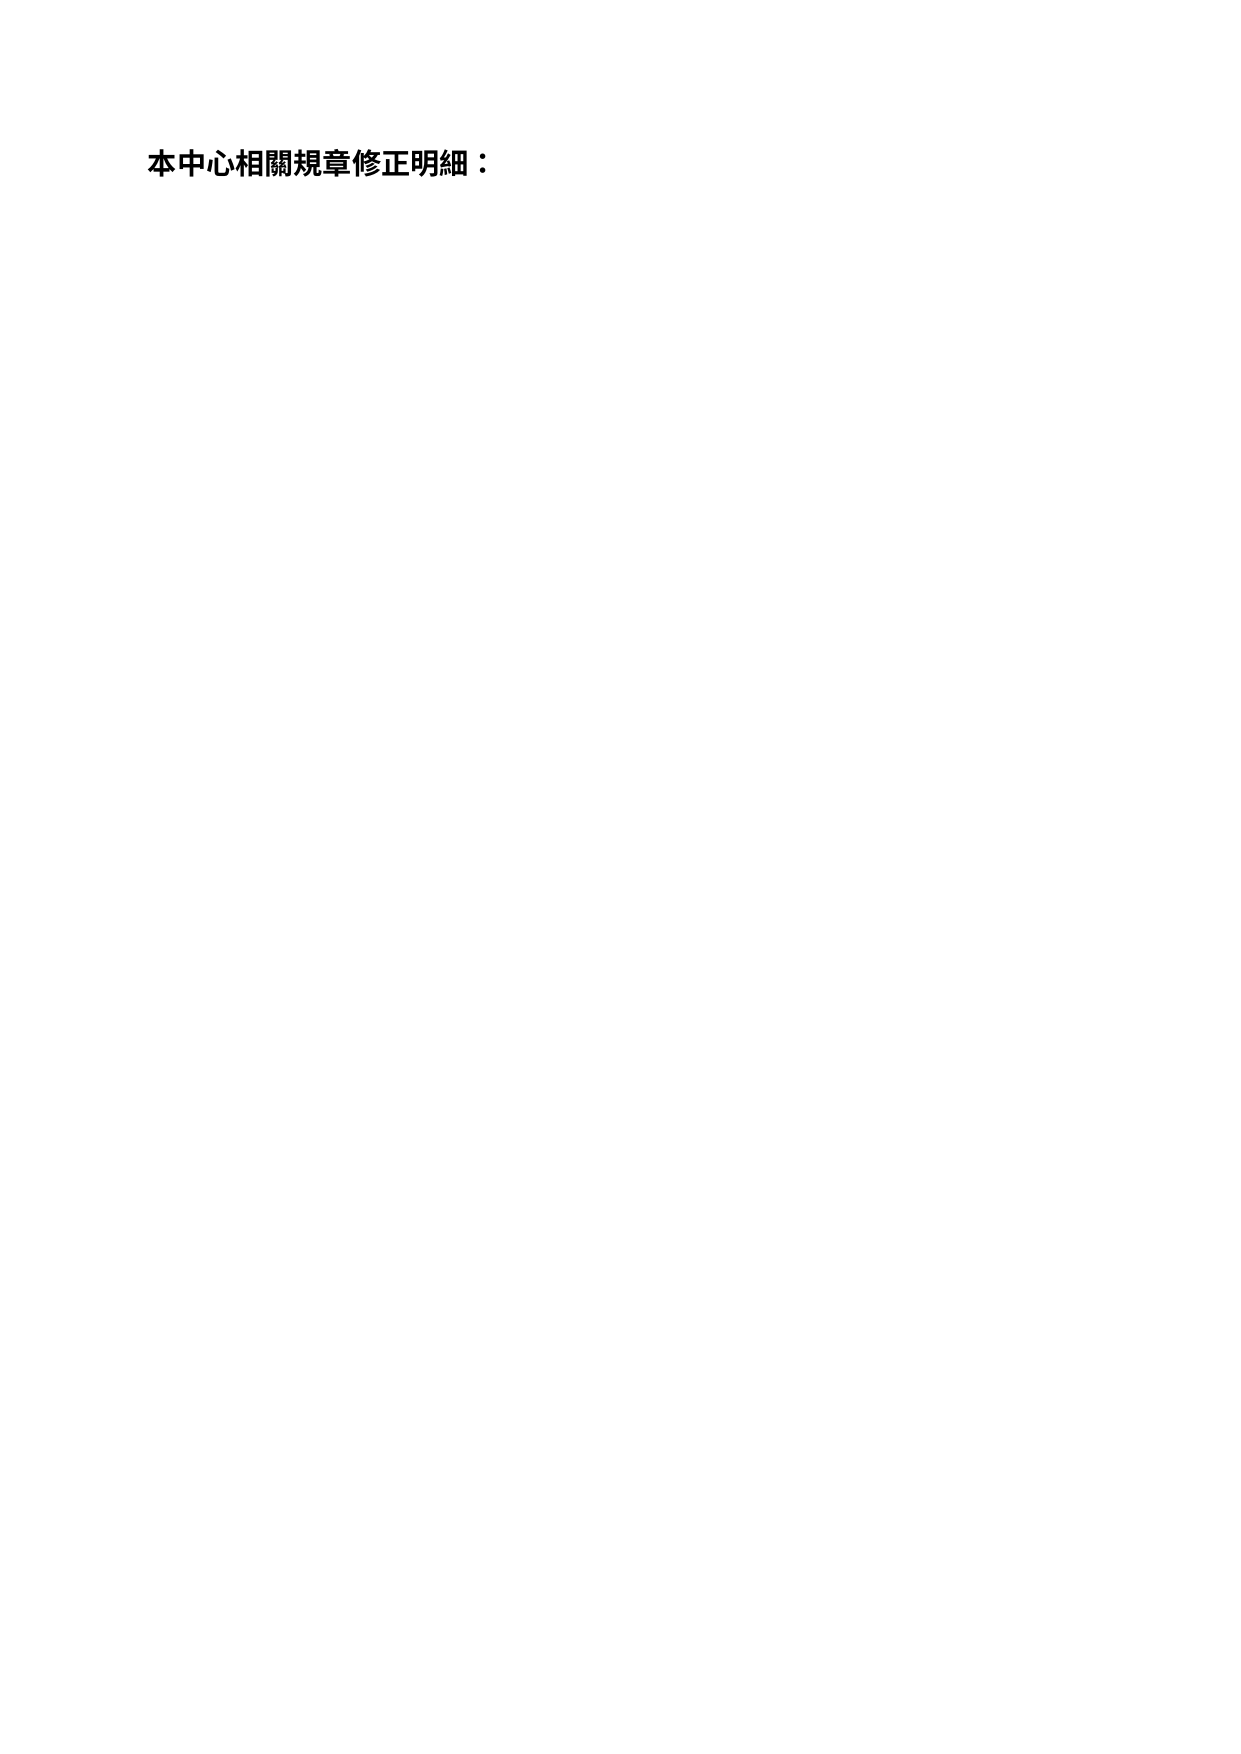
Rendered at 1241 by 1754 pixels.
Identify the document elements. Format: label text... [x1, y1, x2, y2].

text 本中心相關規章修正明細： [148, 148, 1092, 182]
